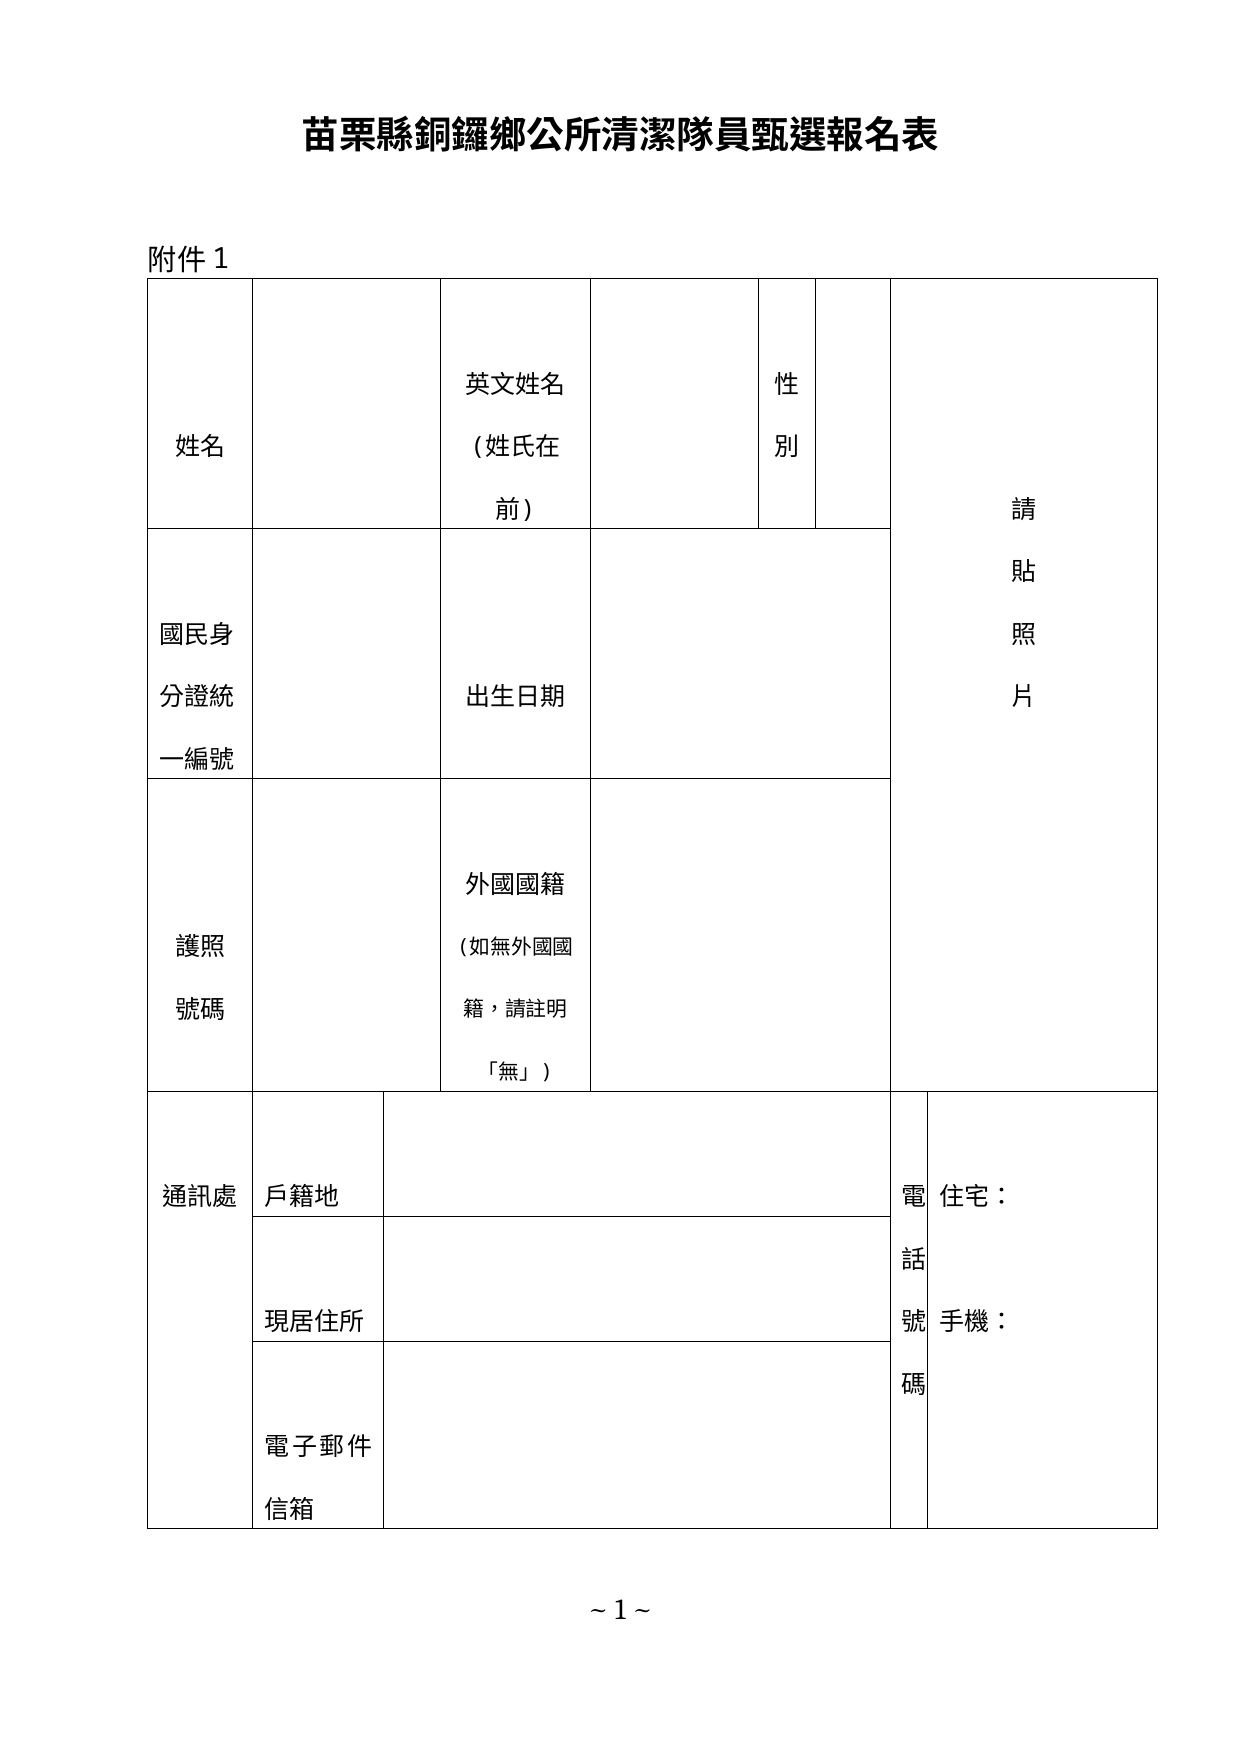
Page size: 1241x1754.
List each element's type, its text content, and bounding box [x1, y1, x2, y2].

table_cell [384, 1092, 890, 1216]
table_header [591, 279, 758, 528]
table_cell 住宅： 手機： [928, 1092, 1157, 1528]
table_cell 出生日期 [441, 529, 590, 778]
table_cell 戶籍地 [253, 1092, 383, 1216]
text 苗栗縣銅鑼鄉公所清潔隊員甄選報名表 [148, 91, 1092, 153]
table_header [816, 279, 890, 528]
table_cell [384, 1217, 890, 1341]
table_header 英文姓名 (姓氏在前) [441, 279, 590, 528]
table_cell 護照 號碼 [148, 779, 252, 1091]
table_cell 電話號碼 [891, 1092, 927, 1528]
table_cell [591, 529, 890, 778]
table_cell 國民身分證統一編號 [148, 529, 252, 778]
table_cell [253, 779, 440, 1091]
table_header 性別 [759, 279, 815, 528]
table_header 姓名 [148, 279, 252, 528]
table_cell 通訊處 [148, 1092, 252, 1528]
table_cell [253, 529, 440, 778]
table_header [253, 279, 440, 528]
table_cell [384, 1342, 890, 1528]
table_cell 電子郵件信箱 [253, 1342, 383, 1528]
table_cell [591, 779, 890, 1091]
table_cell 外國國籍(如無外國國籍，請註明「無」) [441, 779, 590, 1091]
text 附件1 [148, 153, 1092, 278]
table_header 請 貼 照 片 [891, 279, 1157, 1091]
table_cell 現居住所 [253, 1217, 383, 1341]
